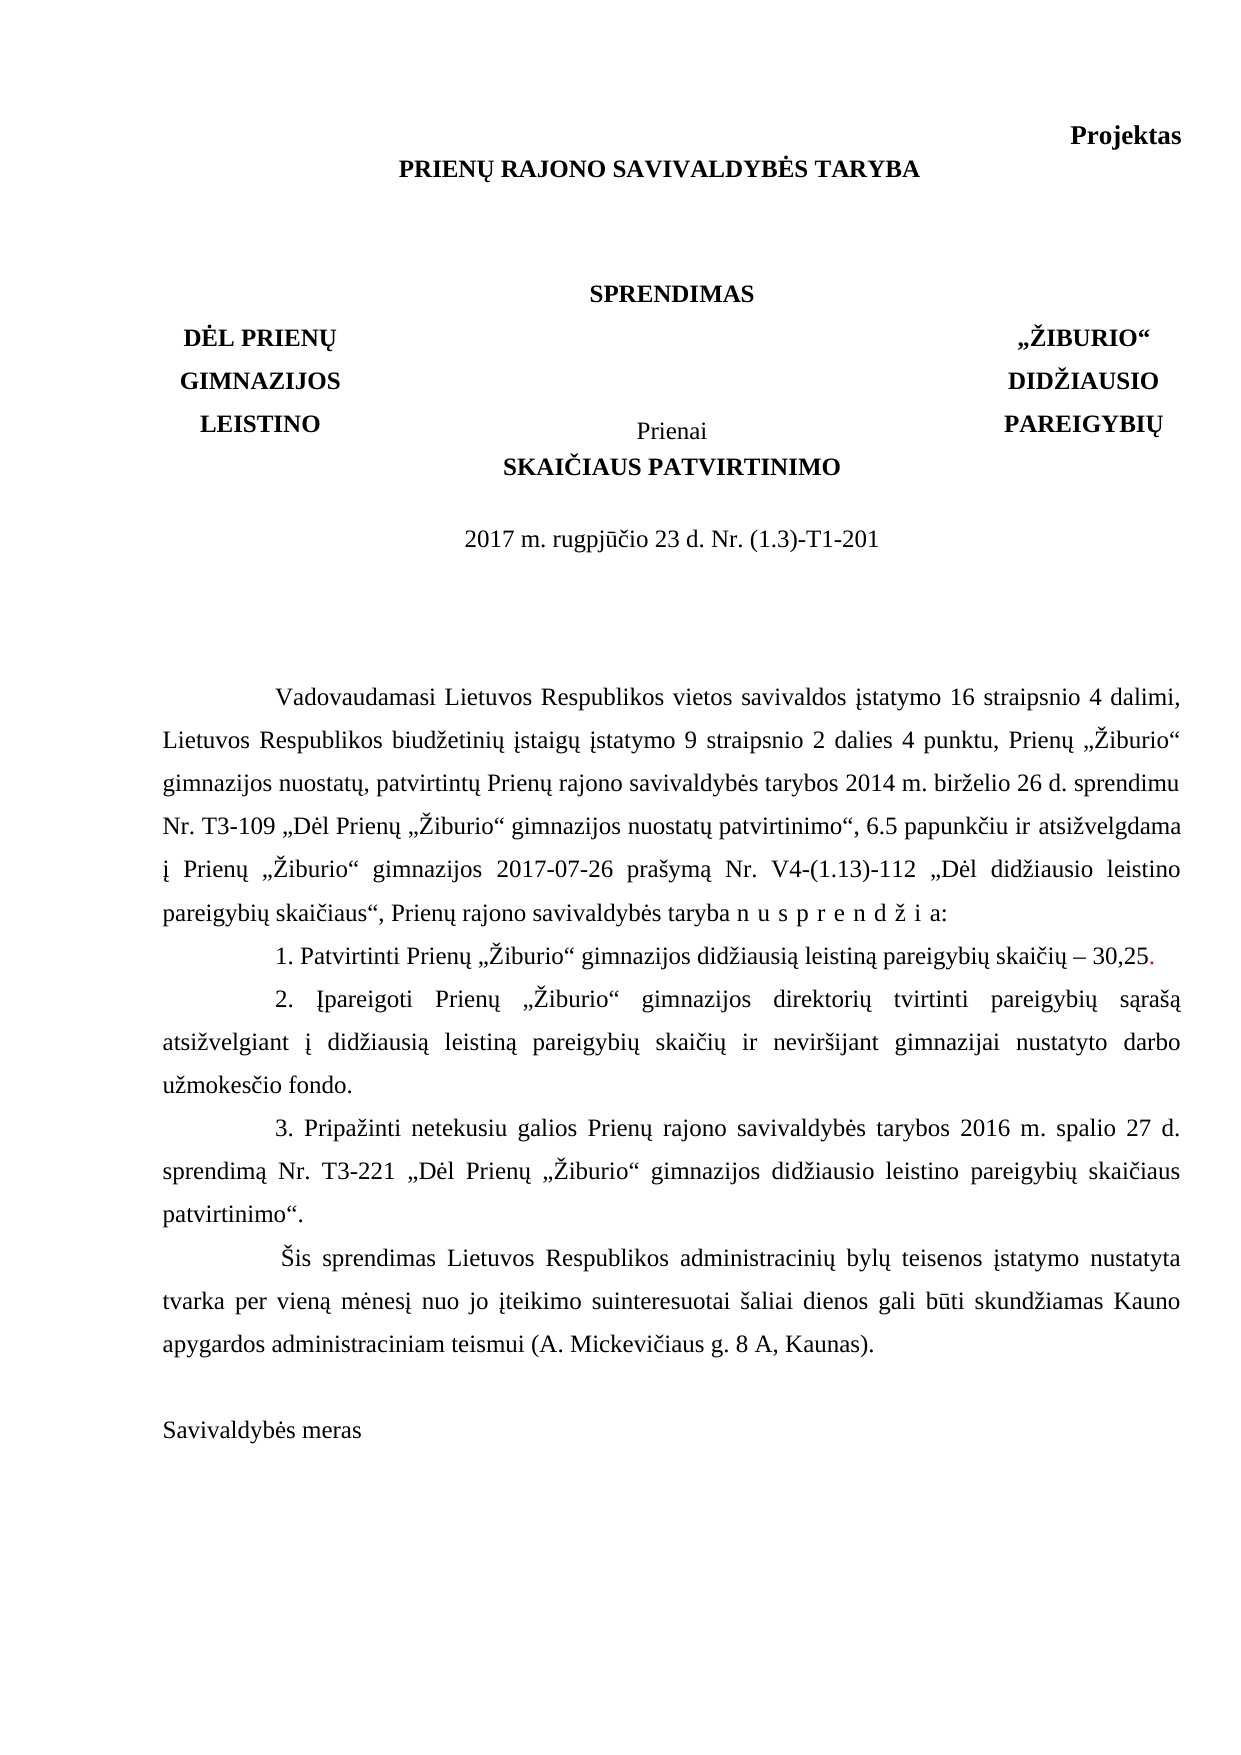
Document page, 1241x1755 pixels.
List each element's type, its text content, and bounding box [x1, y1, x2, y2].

text 2. Įpareigoti Prienų „Žiburio“ gimnazijos direktorių tvirtinti pareigybių sąrašą atsižvelgiant į didžiausią leistiną pareigybių skaičių ir neviršijant gimnazijai nustatyto darbo užmokesčio fondo. [162, 984, 1181, 1099]
text DĖL PRIENŲ „ŽIBURIO“ GIMNAZIJOS DIDŽIAUSIO LEISTINO PAREIGYBIŲ SKAIČIAUS PATVIRTINIMO [162, 323, 1181, 481]
text [377, 325, 967, 416]
text Vadovaudamasi Lietuvos Respublikos vietos savivaldos įstatymo 16 straipsnio 4 dalimi, Lietuvos Respublikos biudžetinių įstaigų įstatymo 9 straipsnio 2 dalies 4 punktu, Prienų „Žiburio“ gimnazijos nuostatų, patvirtintų Prienų rajono savivaldybės tarybos 2014 m. birželio 26 d. sprendimu Nr. T3-109 „Dėl Prienų „Žiburio“ gimnazijos nuostatų patvirtinimo“, 6.5 papunkčiu ir atsižvelgdama į Prienų „Žiburio“ gimnazijos 2017-07-26 prašymą Nr. V4-(1.13)-112 „Dėl didžiausio leistino pareigybių skaičiaus“, Prienų rajono savivaldybės taryba nusprendžia: [162, 682, 1181, 926]
text 1. Patvirtinti Prienų „Žiburio“ gimnazijos didžiausią leistiną pareigybių skaičių – 30,25. [162, 941, 1181, 969]
text Šis sprendimas Lietuvos Respublikos administracinių bylų teisenos įstatymo nustatyta tvarka per vieną mėnesį nuo jo įteikimo suinteresuotai šaliai dienos gali būti skundžiamas Kauno apygardos administraciniam teismui (A. Mickevičiaus g. 8 A, Kaunas). [162, 1243, 1181, 1358]
text 2017 m. rugpjūčio 23 d. Nr. (1.3)-T1-201 [162, 524, 1181, 553]
text Savivaldybės meras [162, 1415, 1181, 1444]
text [330, 182, 989, 216]
text Prienai [377, 416, 967, 445]
text Projektas [162, 119, 1181, 154]
text 3. Pripažinti netekusiu galios Prienų rajono savivaldybės tarybos 2016 m. spalio 27 d. sprendimą Nr. T3-221 „Dėl Prienų „Žiburio“ gimnazijos didžiausio leistino pareigybių skaičiaus patvirtinimo“. [162, 1113, 1181, 1228]
text SPRENDIMAS [162, 279, 1181, 308]
text PRIENŲ RAJONO SAVIVALDYBĖS TARYBA [330, 154, 989, 182]
